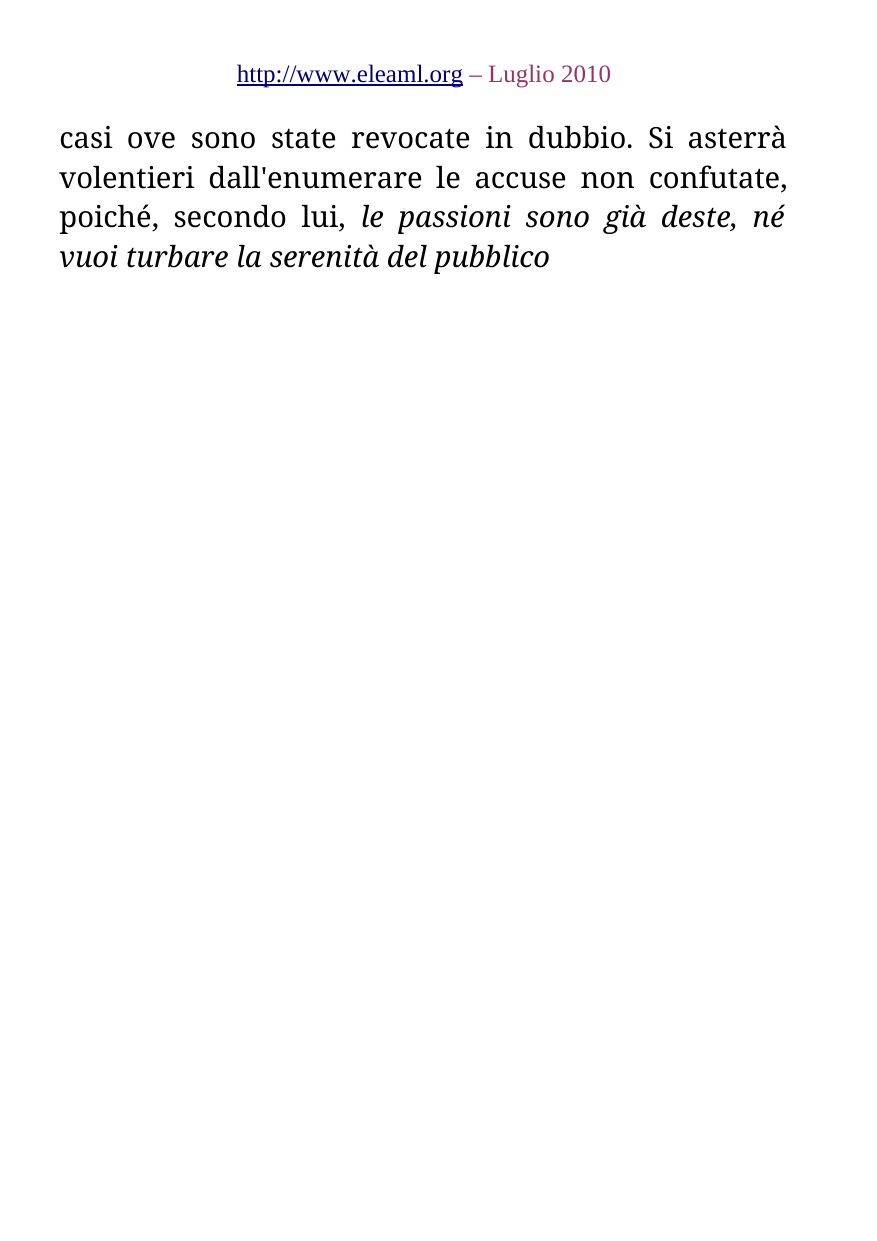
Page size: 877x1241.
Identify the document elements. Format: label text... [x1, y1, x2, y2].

text casi ove sono state revocate in dubbio. Si asterrà volentieri dall'enumerare le accuse non confutate, poiché, secondo lui, le passioni sono già deste, né vuoi turbare la serenità del pubblico [59, 117, 788, 276]
